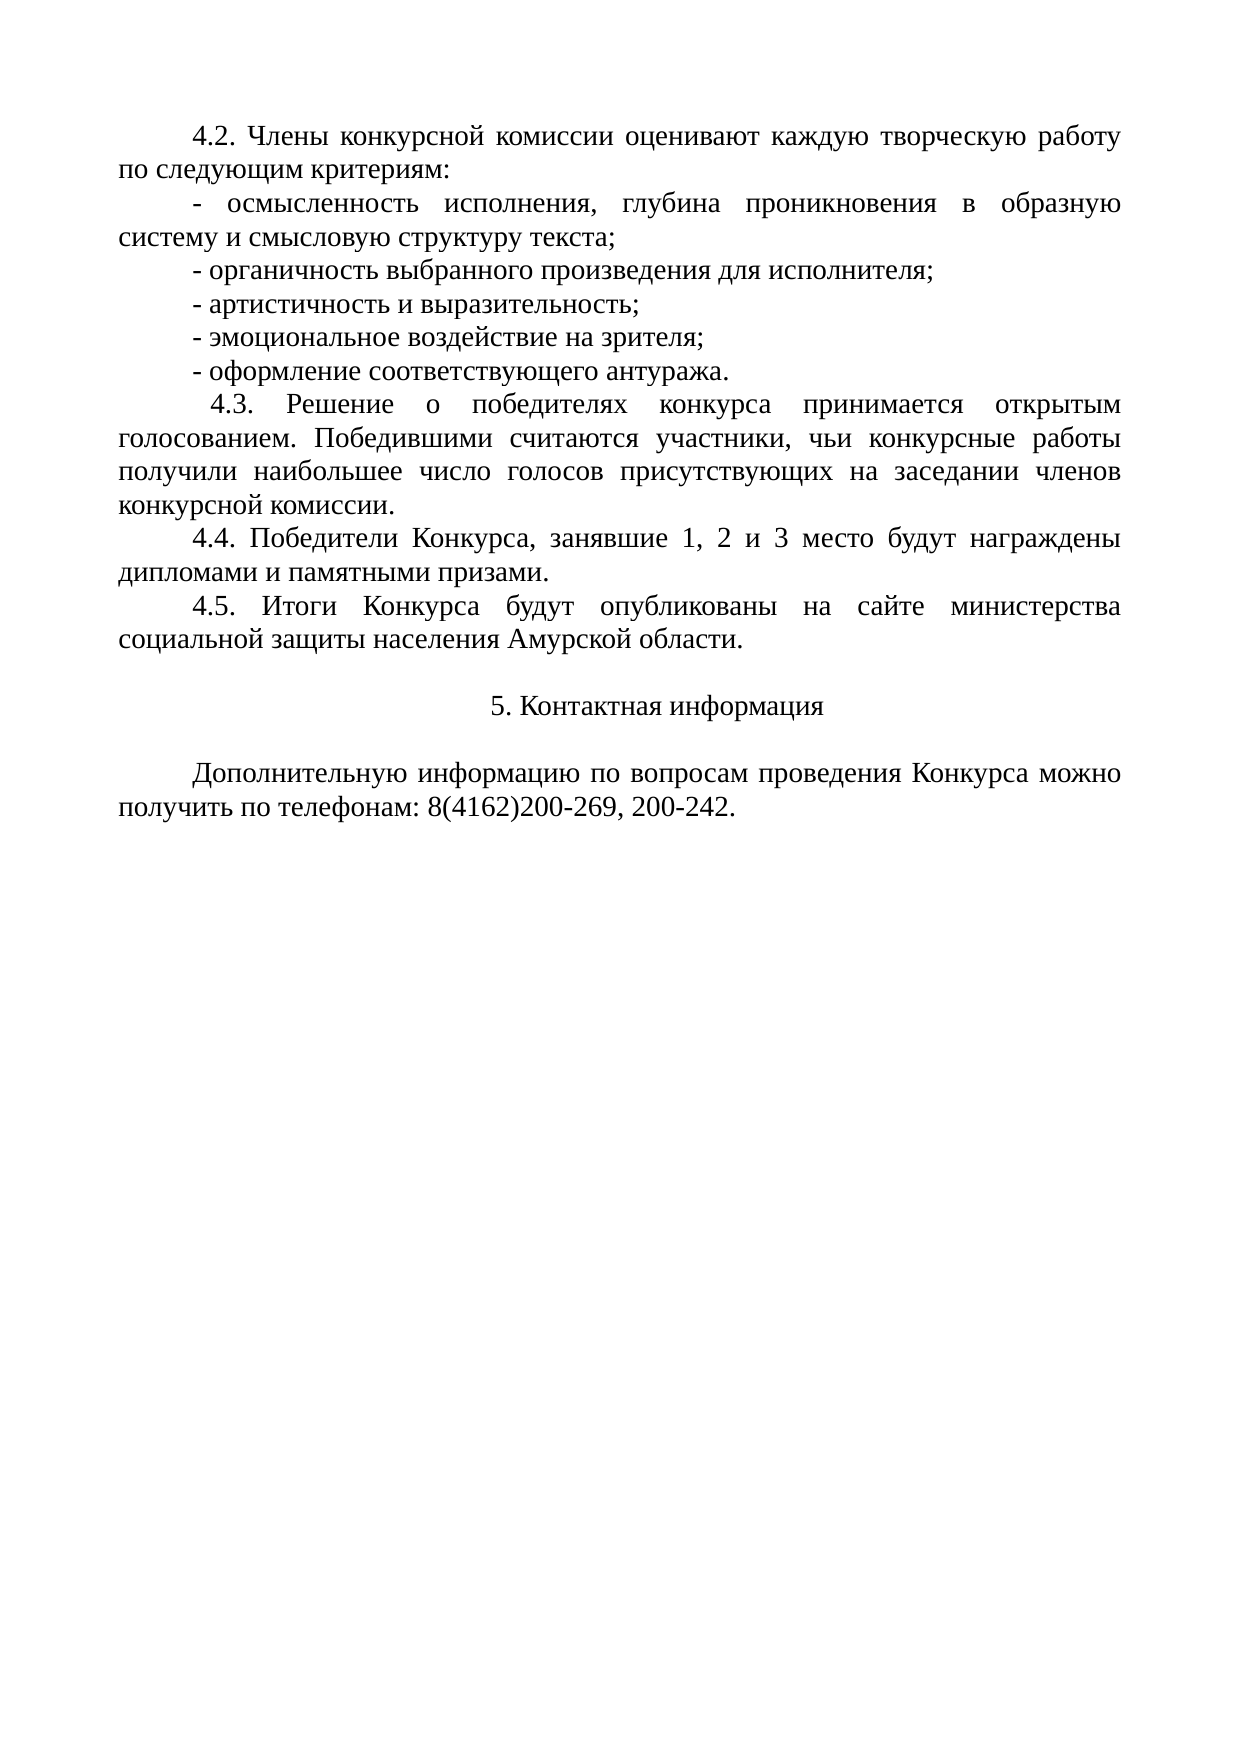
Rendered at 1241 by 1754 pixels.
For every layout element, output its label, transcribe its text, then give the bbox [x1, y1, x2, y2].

text - эмоциональное воздействие на зрителя; [118, 319, 1122, 353]
text - артистичность и выразительность; [118, 286, 1122, 319]
text 4.2. Члены конкурсной комиссии оценивают каждую творческую работу по следующим критериям: [118, 118, 1122, 185]
text Дополнительную информацию по вопросам проведения Конкурса можно получить по телефонам: 8(4162)200-269, 200-242. [118, 755, 1122, 822]
text - осмысленность исполнения, глубина проникновения в образную систему и смысловую структуру текста; [118, 185, 1122, 252]
text 5. Контактная информация [118, 688, 1122, 722]
text - оформление соответствующего антуража. [118, 353, 1122, 386]
text - органичность выбранного произведения для исполнителя; [118, 252, 1122, 286]
text 4.3. Решение о победителях конкурса принимается открытым голосованием. Победившими считаются участники, чьи конкурсные работы получили наибольшее число голосов присутствующих на заседании членов конкурсной комиссии. [118, 386, 1122, 521]
text 4.5. Итоги Конкурса будут опубликованы на сайте министерства социальной защиты населения Амурской области. [118, 588, 1122, 655]
text 4.4. Победители Конкурса, занявшие 1, 2 и 3 место будут награждены дипломами и памятными призами. [118, 521, 1122, 588]
